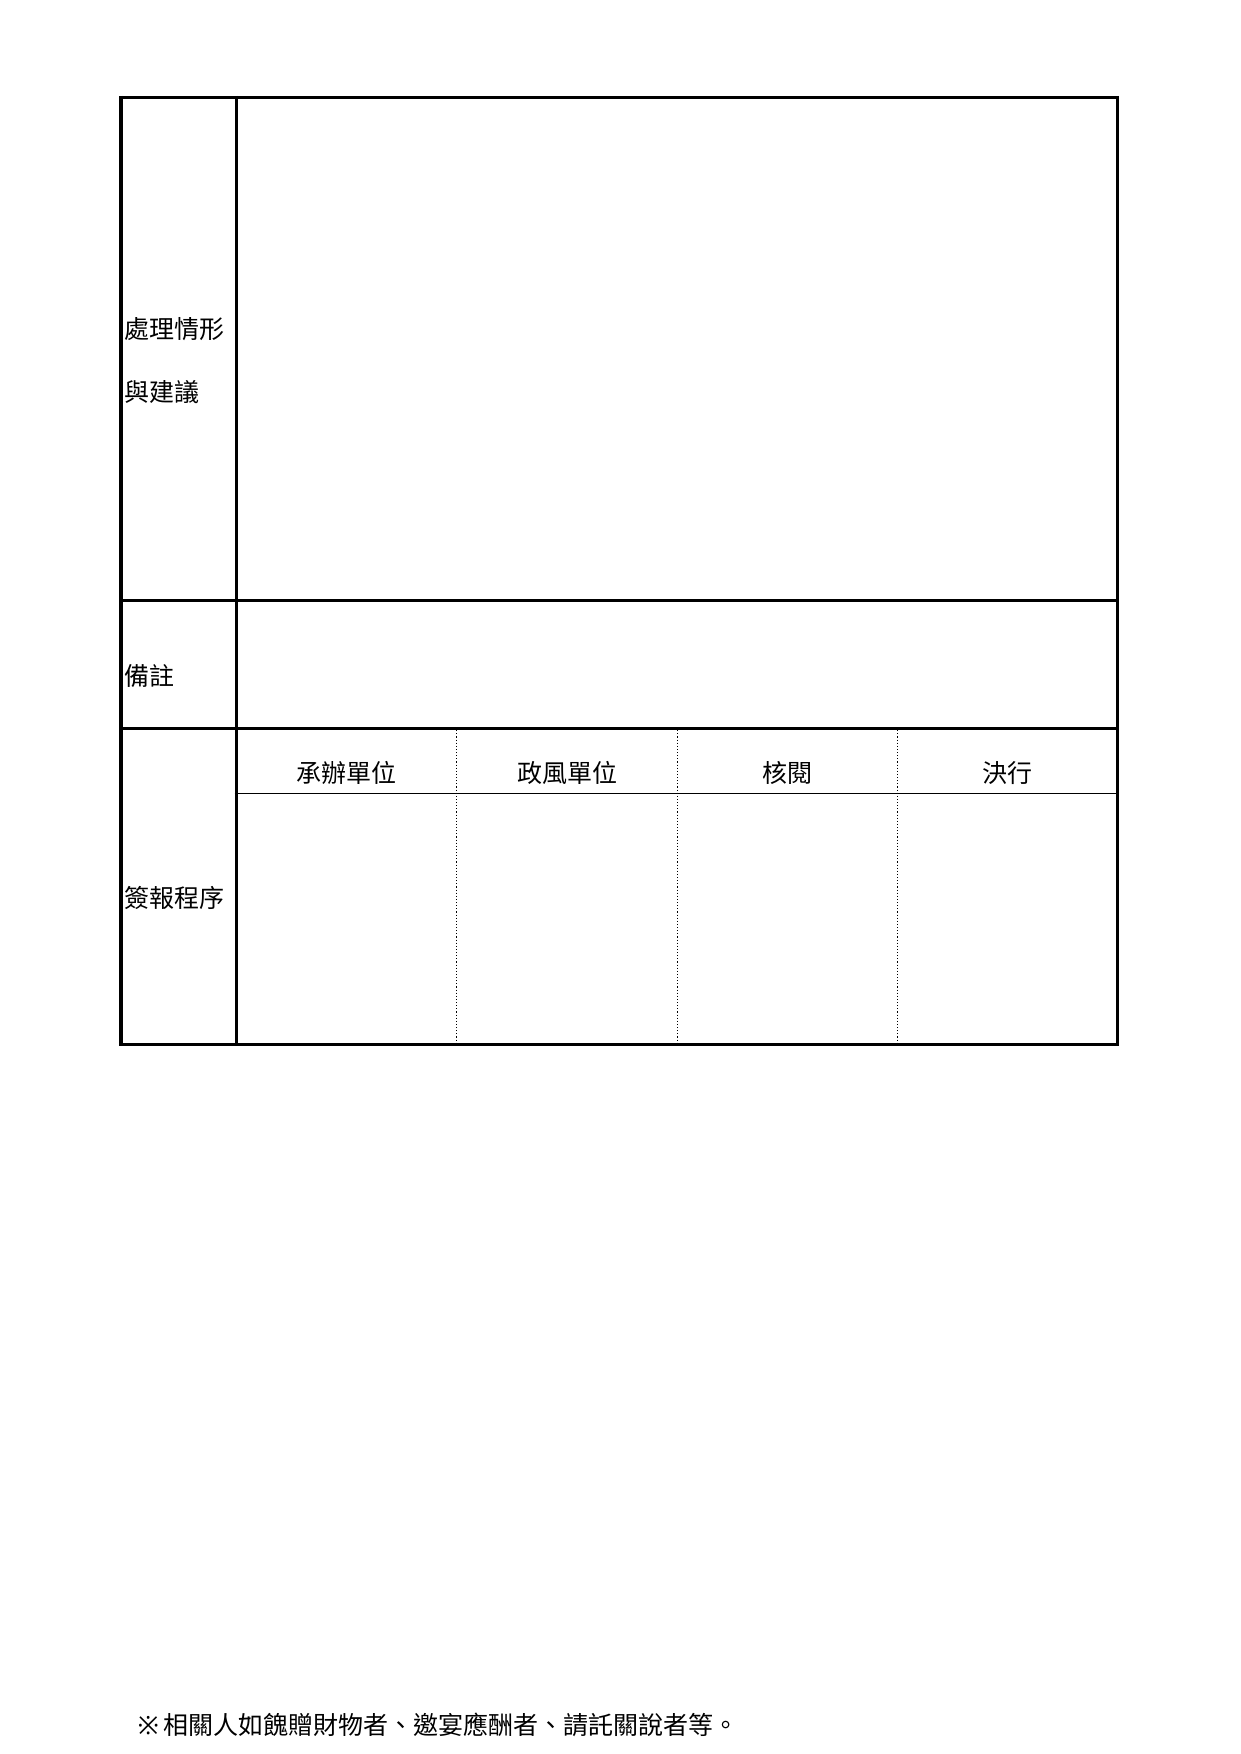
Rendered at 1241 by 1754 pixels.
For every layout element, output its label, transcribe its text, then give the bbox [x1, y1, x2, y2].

table_cell 核閱 [677, 730, 897, 793]
table_cell 政風單位 [457, 730, 677, 793]
table_cell [677, 794, 897, 1043]
text ※相關人如餽贈財物者、邀宴應酬者、請託關說者等。 [133, 1705, 1059, 1742]
table_cell 決行 [897, 730, 1116, 793]
table_cell [457, 794, 677, 1043]
table_cell 備註 [123, 602, 235, 727]
table_cell [238, 99, 1116, 599]
table_cell [238, 794, 457, 1043]
table_cell 承辦單位 [238, 730, 457, 793]
table_cell [238, 602, 1116, 727]
table_cell 簽報程序 [123, 730, 235, 1043]
table_cell [897, 794, 1116, 1043]
table_cell 處理情形與建議 [123, 99, 235, 599]
